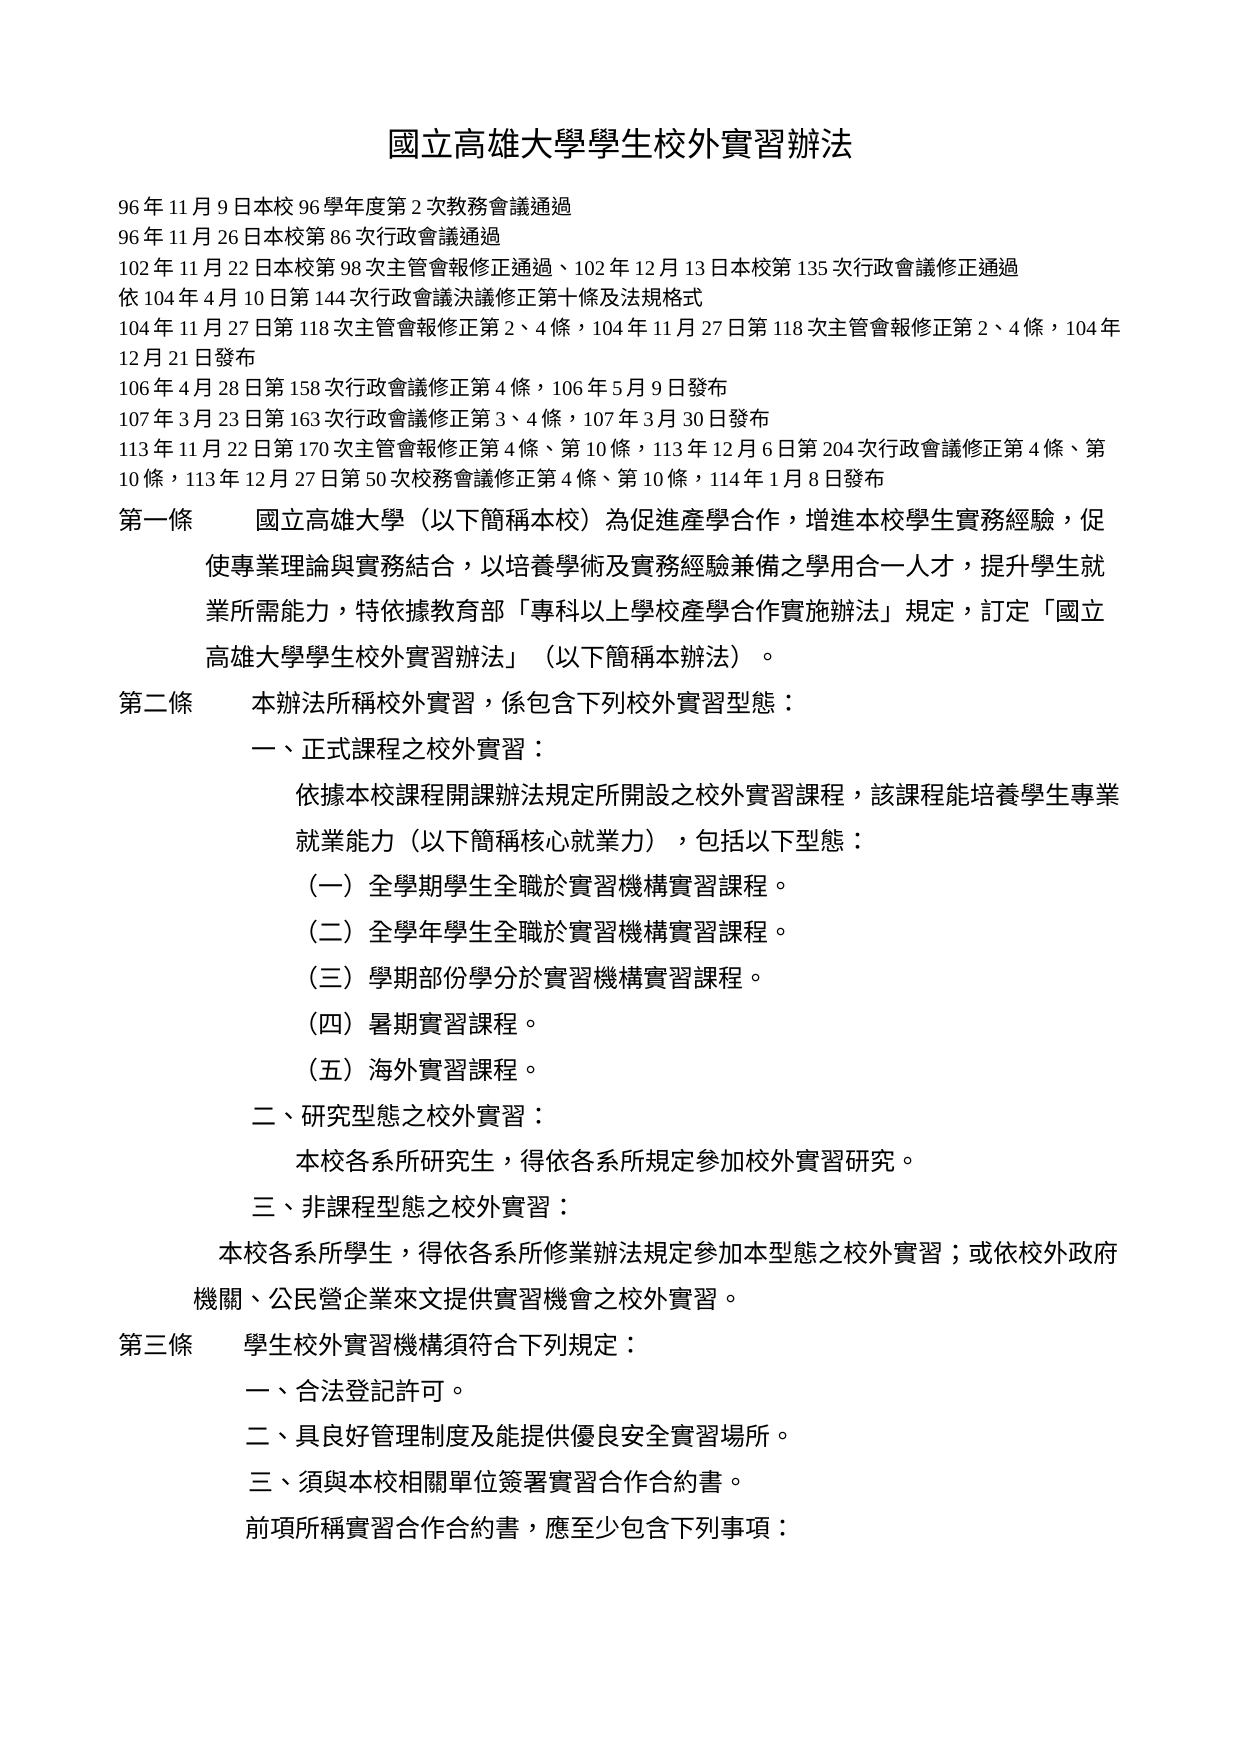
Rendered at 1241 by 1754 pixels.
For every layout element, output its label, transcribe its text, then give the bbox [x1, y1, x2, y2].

text 三、非課程型態之校外實習： [251, 1180, 1122, 1226]
text 第三條 學生校外實習機構須符合下列規定： [118, 1317, 1122, 1363]
text 依104年4月10日第144次行政會議決議修正第十條及法規格式 [118, 281, 1122, 311]
text （四）暑期實習課程。 [118, 997, 1132, 1042]
text 96年11月26日本校第86次行政會議通過 [118, 221, 1122, 251]
text 第二條 本辦法所稱校外實習，係包含下列校外實習型態： [118, 676, 1122, 722]
text 依據本校課程開課辦法規定所開設之校外實習課程，該課程能培養學生專業就業能力（以下簡稱核心就業力），包括以下型態： [295, 767, 1122, 859]
text 一、正式課程之校外實習： [251, 722, 1122, 767]
text （二）全學年學生全職於實習機構實習課程。 [118, 905, 1132, 951]
text 第一條 國立高雄大學（以下簡稱本校）為促進產學合作，增進本校學生實務經驗，促使專業理論與實務結合，以培養學術及實務經驗兼備之學用合一人才，提升學生就業所需能力，特依據教育部「專科以上學校產學合作實施辦法」規定，訂定「國立高雄大學學生校外實習辦法」（以下簡稱本辦法）。 [118, 492, 1122, 676]
text 113年11月22日第170次主管會報修正第4條、第10條，113年12月6日第204次行政會議修正第4條、第10條，113年12月27日第50次校務會議修正第4條、第10條，114年1月8日發布 [118, 432, 1122, 492]
text 本校各系所學生，得依各系所修業辦法規定參加本型態之校外實習；或依校外政府機關、公民營企業來文提供實習機會之校外實習。 [193, 1226, 1122, 1317]
text （一）全學期學生全職於實習機構實習課程。 [118, 859, 1132, 905]
text 本校各系所研究生，得依各系所規定參加校外實習研究。 [295, 1134, 1122, 1180]
text 一、合法登記許可。 [161, 1363, 1122, 1409]
text 107年3月23日第163次行政會議修正第3、4條，107年3月30日發布 [118, 402, 1122, 432]
text （三）學期部份學分於實習機構實習課程。 [118, 951, 1132, 997]
text 102年11月22日本校第98次主管會報修正通過、102年12月13日本校第135次行政會議修正通過 [118, 251, 1122, 281]
text 104年11月27日第118次主管會報修正第2、4條，104年11月27日第118次主管會報修正第2、4條，104年12月21日發布 [118, 311, 1122, 372]
text 二、具良好管理制度及能提供優良安全實習場所。 [245, 1409, 1122, 1455]
text 96年11月9日本校96學年度第2次教務會議通過 [118, 190, 1122, 221]
text 國立高雄大學學生校外實習辦法 [118, 119, 1122, 165]
text （五）海外實習課程。 [118, 1042, 1132, 1088]
text 三、須與本校相關單位簽署實習合作合約書。 [248, 1455, 1122, 1501]
text 二、研究型態之校外實習： [251, 1088, 1122, 1134]
text 106年4月28日第158次行政會議修正第4條，106年5月9日發布 [118, 372, 1122, 402]
text 前項所稱實習合作合約書，應至少包含下列事項： [201, 1501, 1122, 1547]
